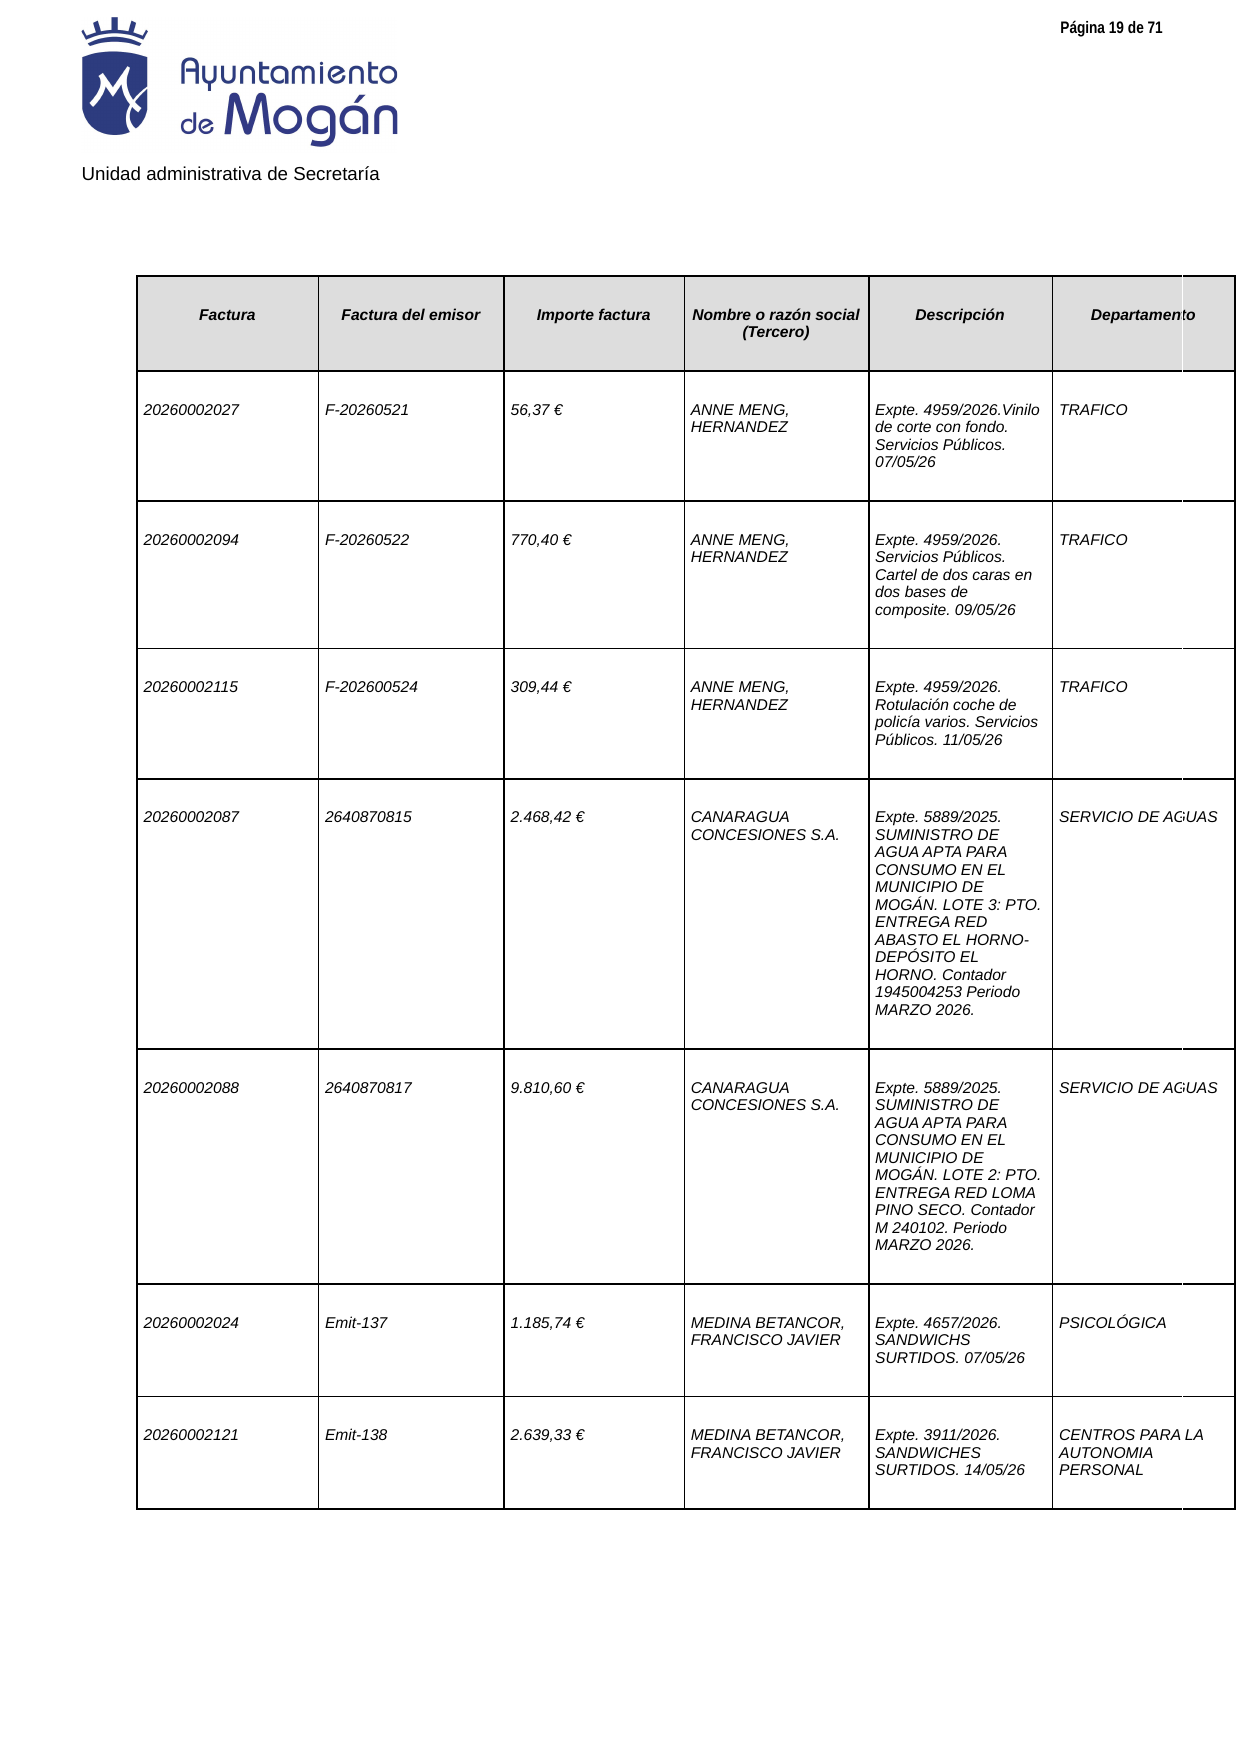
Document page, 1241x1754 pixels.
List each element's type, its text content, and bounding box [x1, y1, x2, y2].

table_cell SERVICIO DE AGUAS [1183, 780, 1234, 1048]
table_cell 2640870815 [319, 780, 503, 1048]
table_cell ANNE MENG, HERNANDEZ [685, 502, 868, 648]
table_cell Expte. 4959/2026. Rotulación coche de policía varios. Servicios Públicos. 11/05/26 [870, 649, 1052, 778]
table_cell CENTROS PARA LA AUTONOMIA PERSONAL [1053, 1397, 1182, 1508]
table_cell [1183, 372, 1234, 500]
table_cell Expte. 3911/2026. SANDWICHES SURTIDOS. 14/05/26 [870, 1397, 1052, 1508]
table_cell 2.468,42 € [505, 780, 684, 1048]
table_cell 2640870817 [319, 1050, 503, 1283]
table_cell CANARAGUA CONCESIONES S.A. [685, 1050, 868, 1283]
table_cell 20260002027 [138, 372, 318, 500]
table_header Descripción [870, 277, 1052, 370]
table_cell TRAFICO [1053, 649, 1182, 778]
table_header Factura del emisor [319, 277, 503, 370]
table_cell F-20260521 [319, 372, 503, 500]
table_cell TRAFICO [1053, 372, 1182, 500]
table_cell 770,40 € [505, 502, 684, 648]
table_cell Expte. 4657/2026. SANDWICHS SURTIDOS. 07/05/26 [870, 1285, 1052, 1396]
table_cell SERVICIO DE AGUAS [1053, 1050, 1182, 1283]
table_cell PSICOLÓGICA [1053, 1285, 1182, 1396]
table_cell 20260002121 [138, 1397, 318, 1508]
table_cell Expte. 5889/2025. SUMINISTRO DE AGUA APTA PARA CONSUMO EN EL MUNICIPIO DE MOGÁN. LOTE 3: PTO. ENTREGA RED ABASTO EL HORNO-DEPÓSITO EL HORNO. Contador 1945004253 Periodo MARZO 2026. [870, 780, 1052, 1048]
table_cell [1183, 1285, 1234, 1396]
table_cell F-202600524 [319, 649, 503, 778]
table_cell 20260002088 [138, 1050, 318, 1283]
table_cell 56,37 € [505, 372, 684, 500]
table_cell 20260002094 [138, 502, 318, 648]
table_cell 20260002087 [138, 780, 318, 1048]
table_cell 2.639,33 € [505, 1397, 684, 1508]
table_cell Expte. 5889/2025. SUMINISTRO DE AGUA APTA PARA CONSUMO EN EL MUNICIPIO DE MOGÁN. LOTE 2: PTO. ENTREGA RED LOMA PINO SECO. Contador M 240102. Periodo MARZO 2026. [870, 1050, 1052, 1283]
table_cell 309,44 € [505, 649, 684, 778]
table_cell [1183, 502, 1234, 648]
table_cell MEDINA BETANCOR, FRANCISCO JAVIER [685, 1397, 868, 1508]
table_cell CANARAGUA CONCESIONES S.A. [685, 780, 868, 1048]
table_header Nombre o razón social (Tercero) [685, 277, 868, 370]
table_header Factura [138, 277, 318, 370]
table_cell TRAFICO [1053, 502, 1182, 648]
table_header Departamento [1183, 277, 1234, 370]
table_cell SERVICIO DE AGUAS [1053, 780, 1182, 1048]
table_cell ANNE MENG, HERNANDEZ [685, 372, 868, 500]
table_cell ANNE MENG, HERNANDEZ [685, 649, 868, 778]
table_cell 20260002115 [138, 649, 318, 778]
table_cell F-20260522 [319, 502, 503, 648]
picture [81, 17, 398, 153]
table_cell Expte. 4959/2026.Vinilo de corte con fondo. Servicios Públicos. 07/05/26 [870, 372, 1052, 500]
table_header Importe factura [505, 277, 684, 370]
table_cell 9.810,60 € [505, 1050, 684, 1283]
table_cell SERVICIO DE AGUAS [1183, 1050, 1234, 1283]
table_cell MEDINA BETANCOR, FRANCISCO JAVIER [685, 1285, 868, 1396]
table_cell 1.185,74 € [505, 1285, 684, 1396]
table_cell Expte. 4959/2026. Servicios Públicos. Cartel de dos caras en dos bases de composite. 09/05/26 [870, 502, 1052, 648]
table_cell [1183, 649, 1234, 778]
table_cell 20260002024 [138, 1285, 318, 1396]
table_cell CENTROS PARA LA AUTONOMIA PERSONAL [1183, 1397, 1234, 1508]
table_cell Emit-137 [319, 1285, 503, 1396]
table_header Departamento [1053, 277, 1182, 370]
table_cell Emit-138 [319, 1397, 503, 1508]
